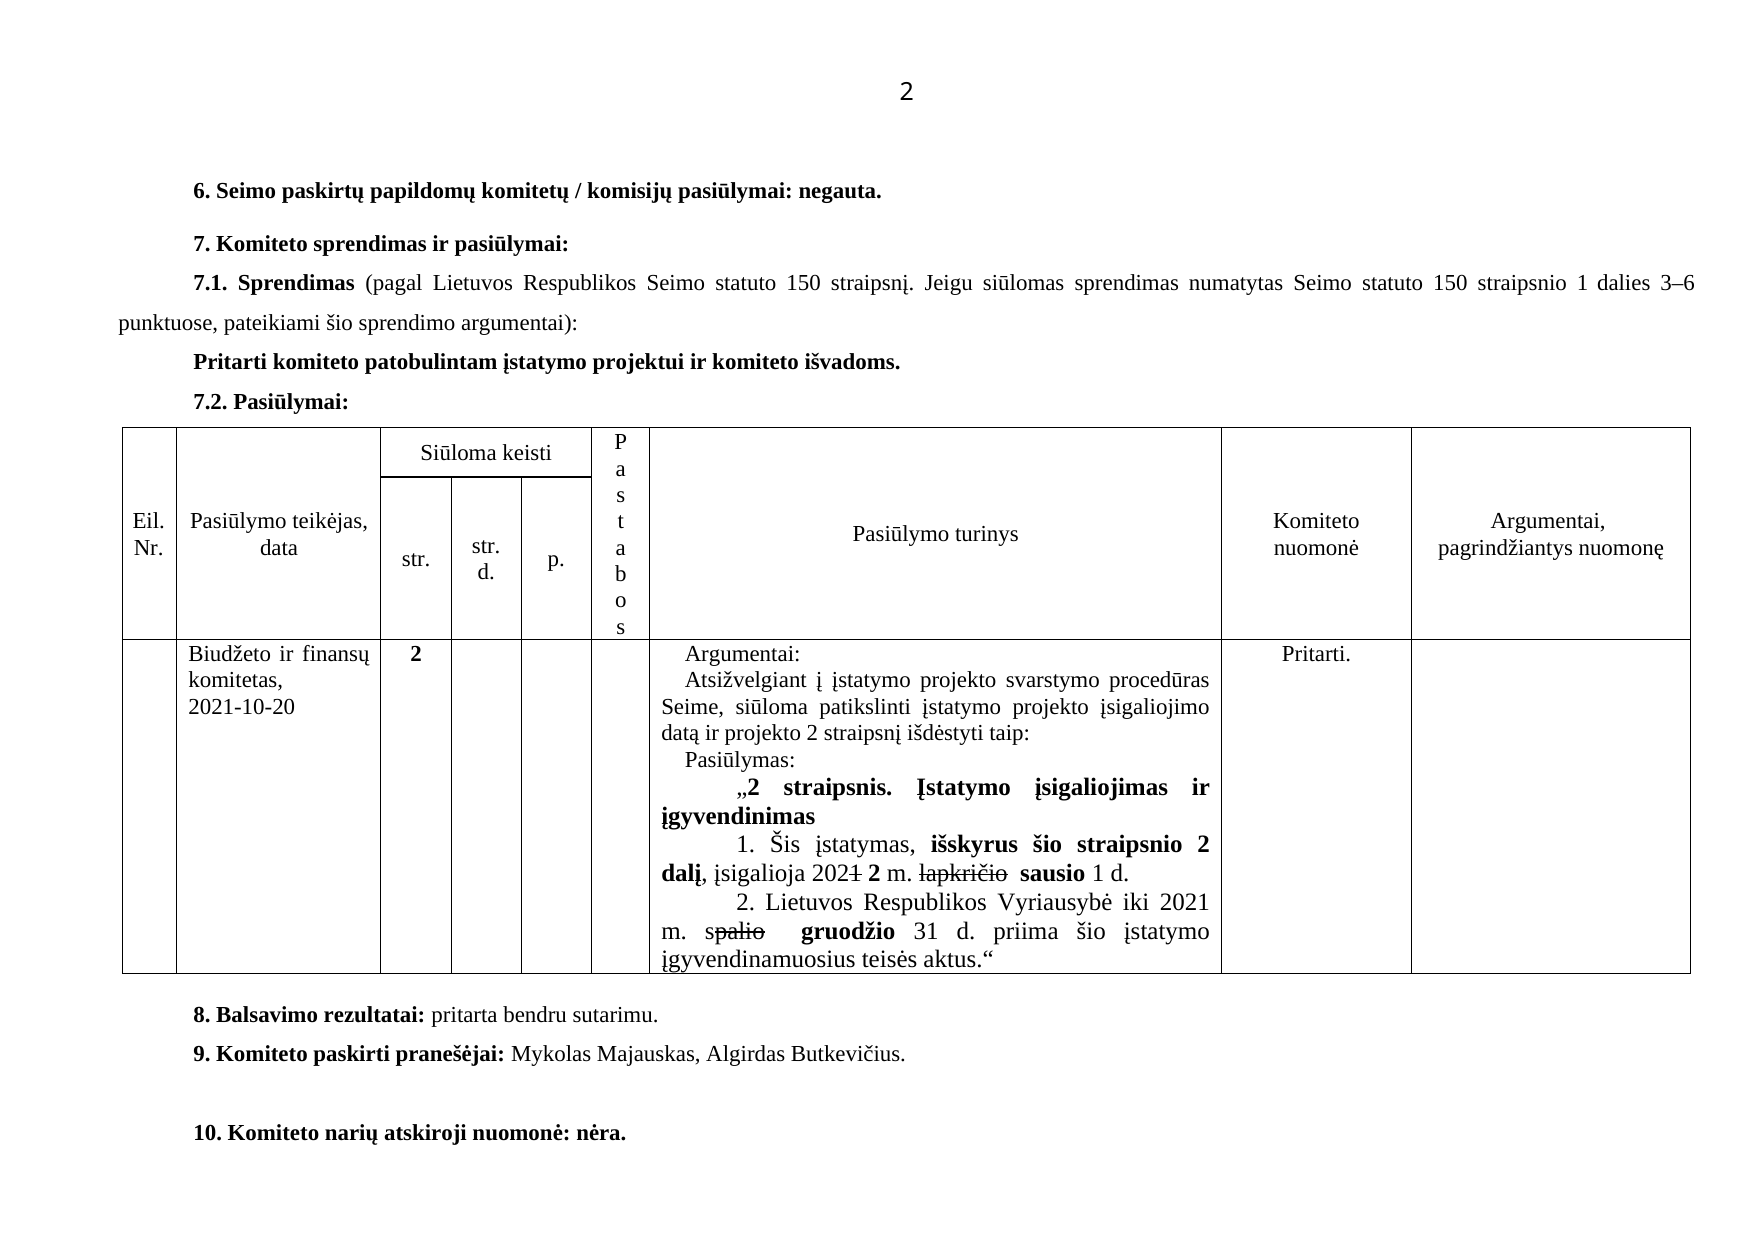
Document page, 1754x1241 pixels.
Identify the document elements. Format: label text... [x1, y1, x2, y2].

table_header Siūloma keisti [381, 428, 591, 476]
table_cell str. d. [452, 478, 521, 639]
table_cell Pritarti. [1222, 640, 1411, 973]
table_cell Argumentai: Atsižvelgiant į įstatymo projekto svarstymo procedūras Seime, siūloma patikslinti įstatymo projekto įsigaliojimo datą ir projekto 2 straipsnį išdėstyti taip: Pasiūlymas: „2 straipsnis. Įstatymo įsigaliojimas ir įgyvendinimas 1. Šis įstatymas, išskyrus šio straipsnio 2 dalį, įsigalioja 2021 2 m. lapkričio sausio 1 d. 2. Lietuvos Respublikos Vyriausybė iki 2021 m. spalio gruodžio 31 d. priima šio įstatymo įgyvendinamuosius teisės aktus.“ [650, 640, 1221, 973]
table_cell 2 [381, 640, 451, 973]
text 8. Balsavimo rezultatai: pritarta bendru sutarimu. [118, 1001, 1695, 1027]
table_header Komiteto nuomonė [1222, 428, 1411, 639]
table_cell Biudžeto ir finansų komitetas, 2021-10-20 [177, 640, 380, 973]
table_cell [592, 640, 649, 973]
table_cell str. [381, 478, 451, 639]
text 6. Seimo paskirtų papildomų komitetų / komisijų pasiūlymai: negauta. [118, 177, 1695, 203]
text 7. Komiteto sprendimas ir pasiūlymai: [118, 230, 1695, 256]
text 9. Komiteto paskirti pranešėjai: Mykolas Majauskas, Algirdas Butkevičius. [118, 1040, 1695, 1066]
text 7.2. Pasiūlymai: [118, 388, 1695, 414]
table_cell [522, 640, 591, 973]
table_cell [1412, 640, 1690, 973]
table_header Pasiūlymo teikėjas, data [177, 428, 380, 639]
table_header Eil. Nr. [123, 428, 176, 639]
text 7.1. Sprendimas (pagal Lietuvos Respublikos Seimo statuto 150 straipsnį. Jeigu siūlomas sprendimas numatytas Seimo statuto 150 straipsnio 1 dalies 3–6 punktuose, pateikiami šio sprendimo argumentai): [118, 269, 1695, 335]
table_header Pasiūlymo turinys [650, 428, 1221, 639]
table_cell [452, 640, 521, 973]
table_cell p. [522, 478, 591, 639]
table_header Pastabos [592, 428, 649, 639]
table_cell [123, 640, 176, 973]
text 10. Komiteto narių atskiroji nuomonė: nėra. [118, 1119, 1695, 1145]
text Pritarti komiteto patobulintam įstatymo projektui ir komiteto išvadoms. [118, 348, 1695, 375]
table_header Argumentai, pagrindžiantys nuomonę [1412, 428, 1690, 639]
